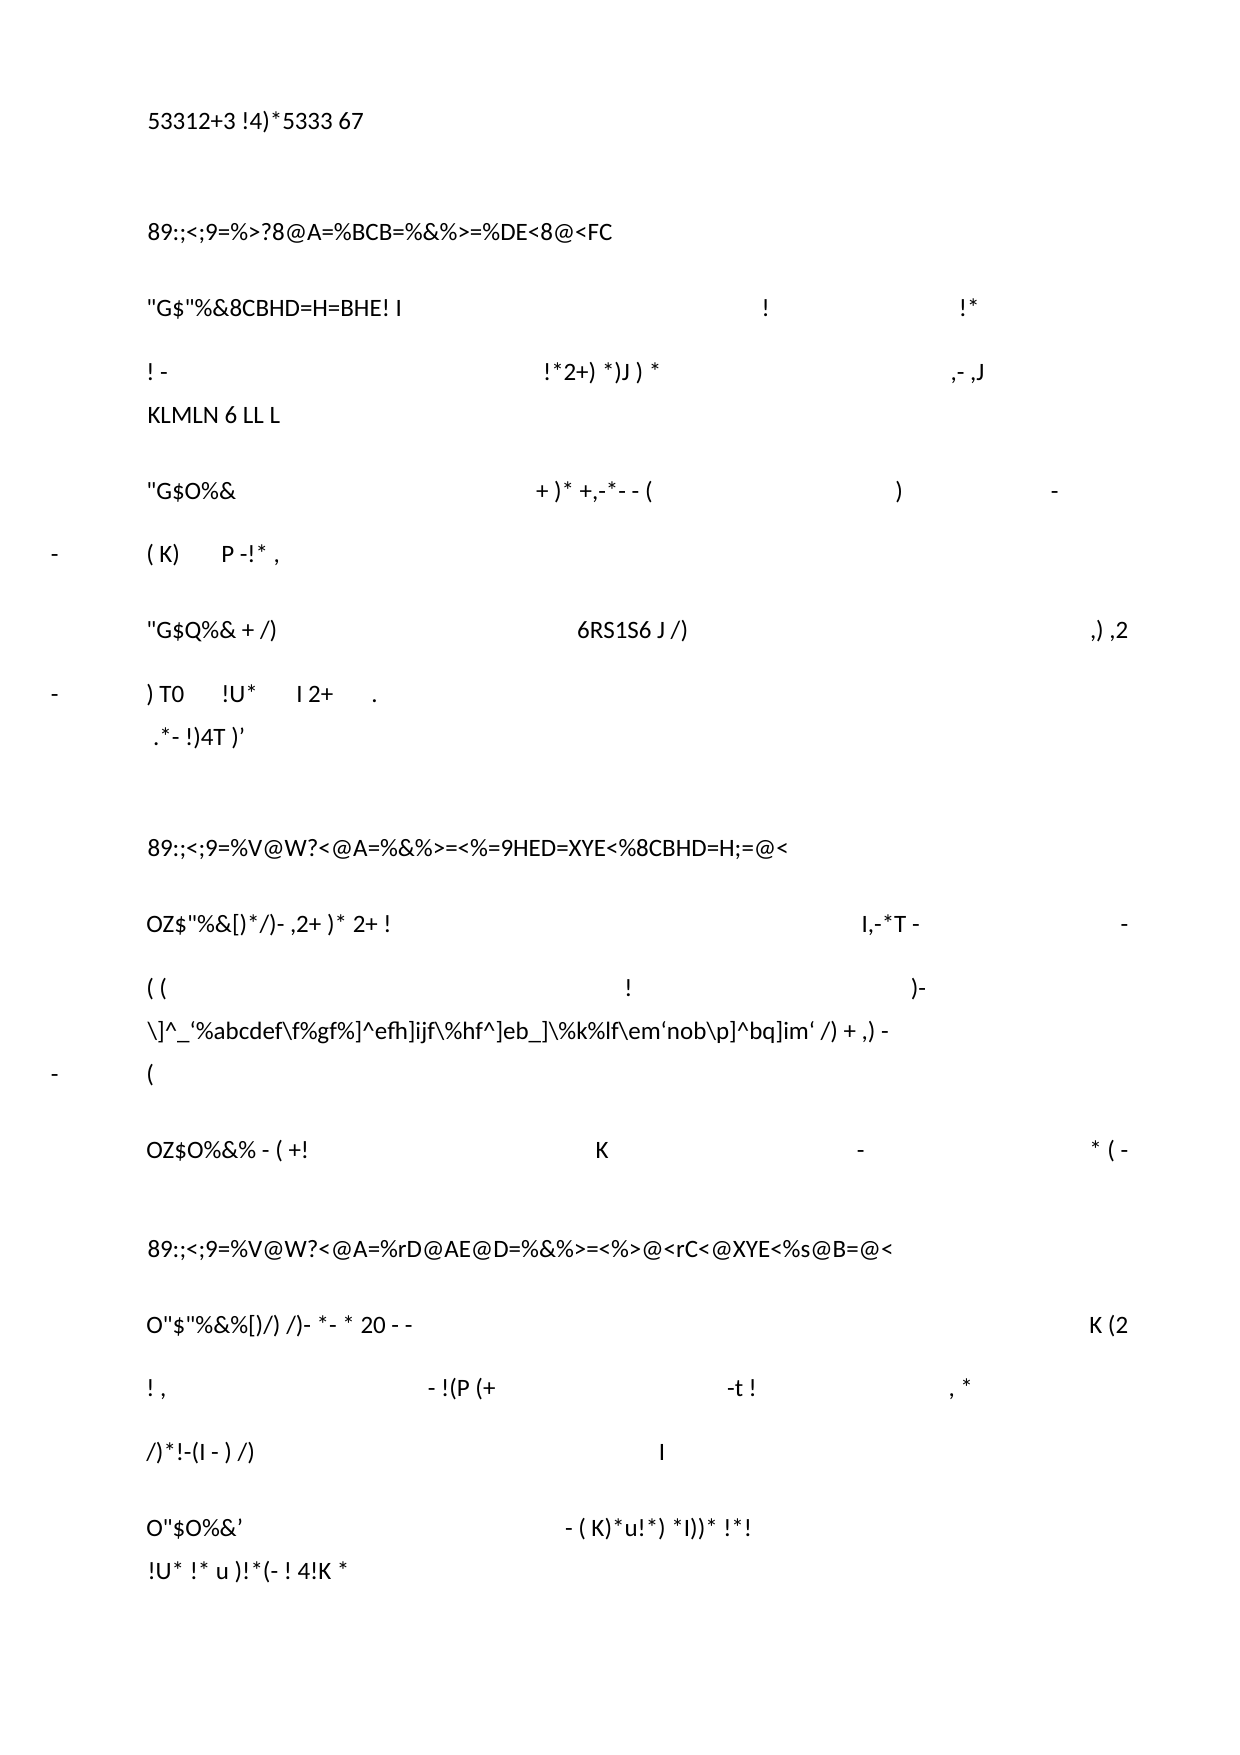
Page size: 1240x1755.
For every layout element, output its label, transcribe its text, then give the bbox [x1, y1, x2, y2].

list ( [51, 1058, 1127, 1089]
text 89:;<;9=%V@W?<@A=%&%>=<%=9HED=XYE<%8CBHD=H;=@< [147, 832, 1127, 863]
text ! , - !(P (+ -t ! , * [146, 1372, 1128, 1403]
text \]^_‘%abcdef\f%gf%]^efh]ijf\%hf^]eb_]\%k%lf\em‘nob\p]^bq]im‘ /) + ,) - [147, 1015, 1127, 1046]
text KLMLN 6 LL L [147, 399, 1127, 429]
text "G$"%&8CBHD=H=BHE! I ! !* [146, 292, 1128, 323]
text 89:;<;9=%>?8@A=%BCB=%&%>=%DE<8@<FC [147, 216, 1127, 247]
text 53312+3 !4)*5333 67 [147, 105, 1127, 136]
text 89:;<;9=%V@W?<@A=%rD@AE@D=%&%>=<%>@<rC<@XYE<%s@B=@< [147, 1233, 1127, 1263]
text !U* !* u )!*(- ! 4!K * [147, 1555, 1127, 1586]
text O"$"%&%[)/) /)- *- * 20 - - K (2 [146, 1309, 1128, 1339]
text .*- !)4T )’ [147, 721, 1127, 752]
text /)*!-(I - ) /) I [146, 1436, 1128, 1466]
text O"$O%&’ - ( K)*u!*) *I))* !*! [146, 1512, 1128, 1542]
text ( ( ! )- [146, 972, 1128, 1002]
text ! - !*2+) *)J ) * ,- ,J [146, 356, 1128, 386]
list ) T0 !U* I 2+ . [51, 678, 1127, 708]
list ( K) P -!* , [51, 538, 1127, 569]
text OZ$O%&% - ( +! K - * ( - [146, 1134, 1128, 1165]
text "G$Q%& + /) 6RS1S6 J /) ,) ,2 [146, 614, 1128, 645]
text OZ$"%&[)*/)- ,2+ )* 2+ ! I,-*T - - [146, 908, 1128, 939]
text "G$O%& + )* +,-*- - ( ) - [146, 475, 1128, 506]
